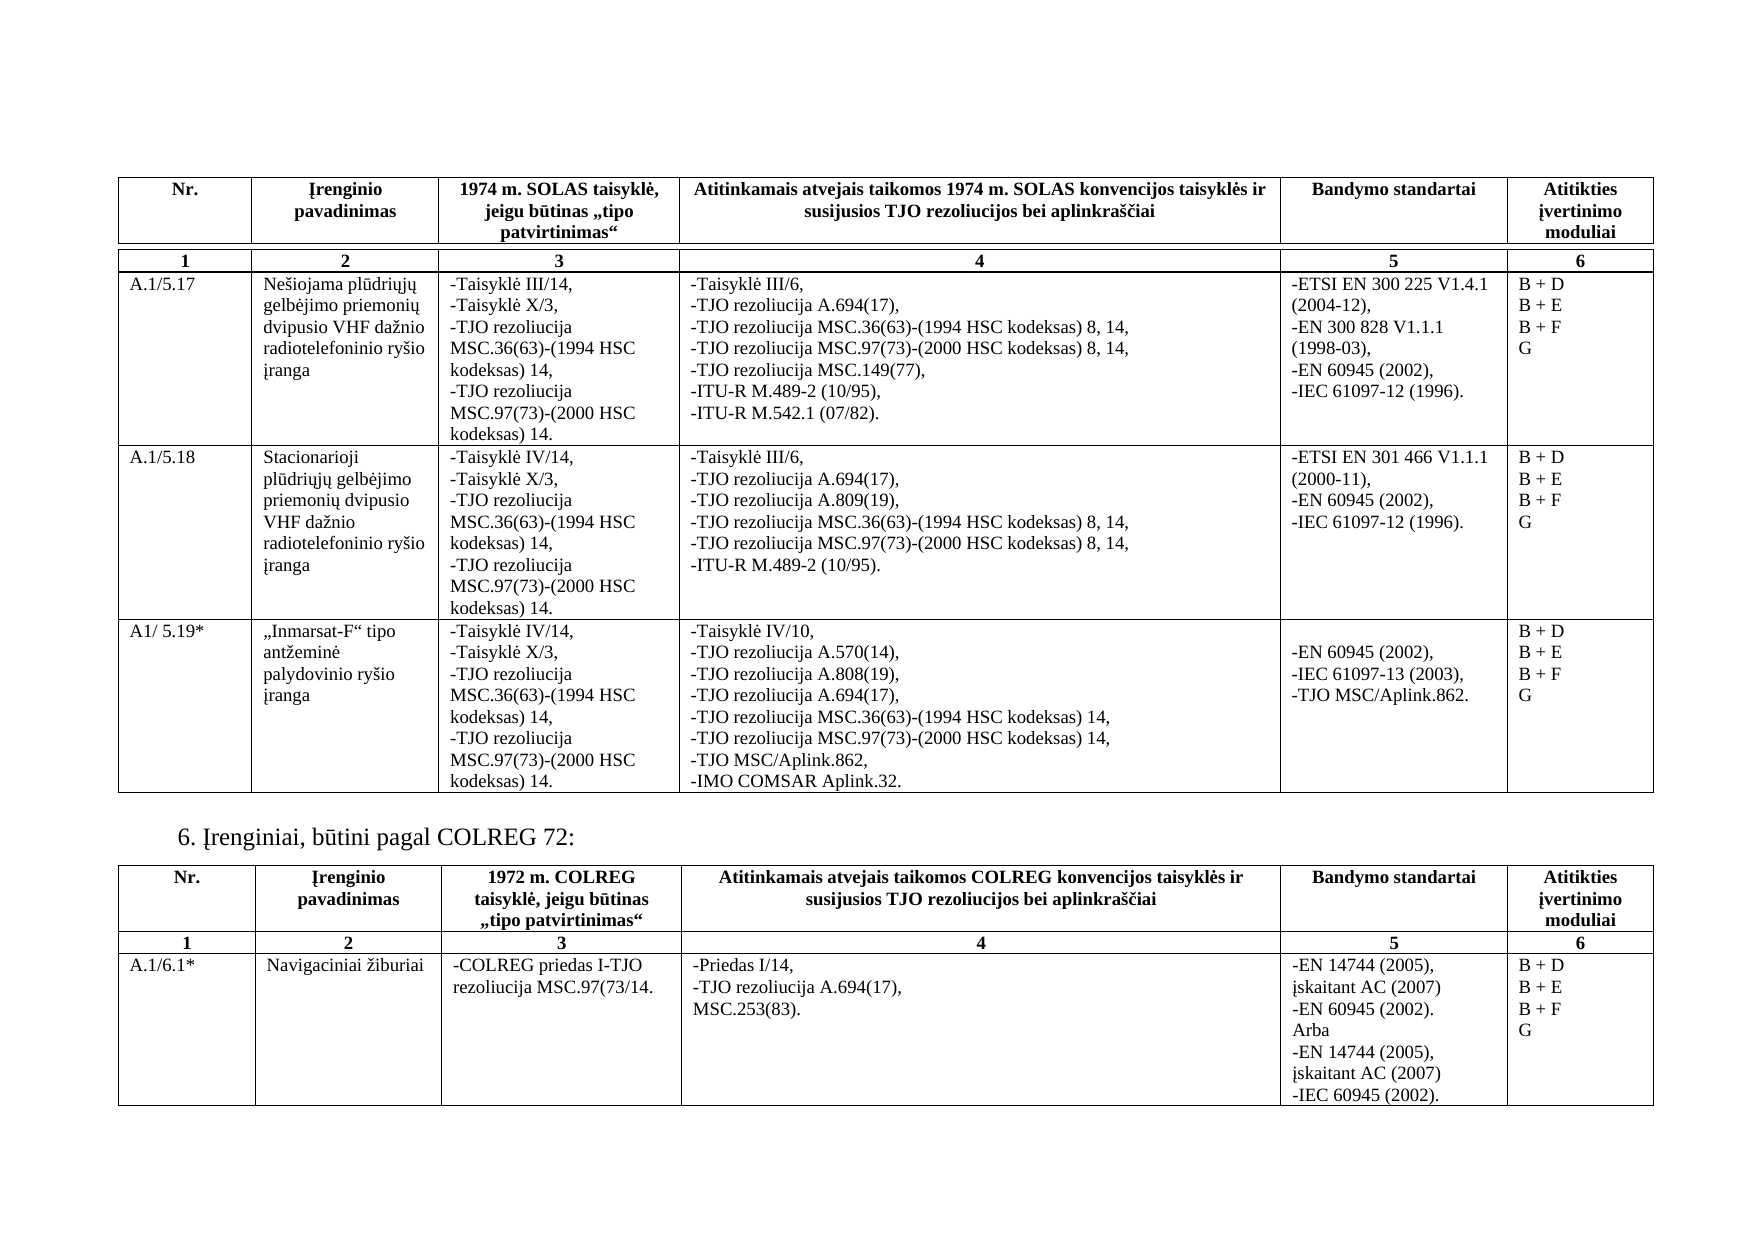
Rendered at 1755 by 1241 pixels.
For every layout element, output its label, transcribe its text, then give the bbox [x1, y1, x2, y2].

table_cell -Taisyklė III/6, -TJO rezoliucija A.694(17), -TJO rezoliucija MSC.36(63)-(1994 HSC kodeksas) 8, 14, -TJO rezoliucija MSC.97(73)-(2000 HSC kodeksas) 8, 14, -TJO rezoliucija MSC.149(77), -ITU-R M.489-2 (10/95), -ITU-R M.542.1 (07/82). [680, 273, 1280, 445]
table_cell -Taisyklė IV/14, -Taisyklė X/3, -TJO rezoliucija MSC.36(63)-(1994 HSC kodeksas) 14, -TJO rezoliucija MSC.97(73)-(2000 HSC kodeksas) 14. [439, 446, 679, 618]
table_cell 1 [119, 250, 251, 271]
table_cell 3 [439, 250, 679, 271]
table_header Nr. [119, 178, 251, 243]
table_cell B + D B + E B + F G [1508, 446, 1653, 618]
table_cell Nešiojama plūdriųjų gelbėjimo priemonių dvipusio VHF dažnio radiotelefoninio ryšio įranga [252, 273, 438, 445]
table_cell 4 [682, 932, 1280, 953]
table_cell Navigaciniai žiburiai [256, 954, 441, 1105]
table_cell 1 [119, 932, 255, 953]
table_cell -Priedas I/14, -TJO rezoliucija A.694(17), MSC.253(83). [682, 954, 1280, 1105]
table_header Bandymo standartai [1281, 866, 1507, 931]
table_header Atitikties įvertinimo moduliai [1508, 178, 1653, 243]
table_cell -Taisyklė III/6, -TJO rezoliucija A.694(17), -TJO rezoliucija A.809(19), -TJO rezoliucija MSC.36(63)-(1994 HSC kodeksas) 8, 14, -TJO rezoliucija MSC.97(73)-(2000 HSC kodeksas) 8, 14, -ITU-R M.489-2 (10/95). [680, 446, 1280, 618]
table_cell 5 [1281, 932, 1507, 953]
table_header Atitikties įvertinimo moduliai [1508, 866, 1653, 931]
table_cell B + D B + E B + F G [1508, 273, 1653, 445]
table_header 1974 m. SOLAS taisyklė, jeigu būtinas „tipo patvirtinimas“ [439, 178, 679, 243]
table_cell -ETSI EN 301 466 V1.1.1 (2000-11), -EN 60945 (2002), -IEC 61097-12 (1996). [1281, 446, 1507, 618]
table_cell B + D B + E B + F G [1508, 620, 1653, 792]
table_cell 4 [680, 250, 1280, 271]
table_header Atitinkamais atvejais taikomos 1974 m. SOLAS konvencijos taisyklės ir susijusios TJO rezoliucijos bei aplinkraščiai [680, 178, 1280, 243]
table_cell 3 [442, 932, 681, 953]
table_cell A.1/6.1* [119, 954, 255, 1105]
table_cell 2 [252, 250, 438, 271]
table_header Atitinkamais atvejais taikomos COLREG konvencijos taisyklės ir susijusios TJO rezoliucijos bei aplinkraščiai [682, 866, 1280, 931]
table_cell [252, 244, 439, 249]
table_cell -EN 14744 (2005), įskaitant AC (2007) -EN 60945 (2002). Arba -EN 14744 (2005), įskaitant AC (2007) -IEC 60945 (2002). [1281, 954, 1507, 1105]
table_header Bandymo standartai [1281, 178, 1507, 243]
table_header Nr. [119, 866, 255, 931]
table_cell -COLREG priedas I-TJO rezoliucija MSC.97(73/14. [442, 954, 681, 1105]
table_cell [679, 244, 1280, 249]
table_cell -ETSI EN 300 225 V1.4.1 (2004-12), -EN 300 828 V1.1.1 (1998-03), -EN 60945 (2002), -IEC 61097-12 (1996). [1281, 273, 1507, 445]
table_cell 2 [256, 932, 441, 953]
table_header Įrenginio pavadinimas [256, 866, 441, 931]
table_cell Stacionarioji plūdriųjų gelbėjimo priemonių dvipusio VHF dažnio radiotelefoninio ryšio įranga [252, 446, 438, 618]
table_cell [118, 244, 252, 249]
table_cell „Inmarsat-F“ tipo antžeminė palydovinio ryšio įranga [252, 620, 438, 792]
table_cell -Taisyklė IV/14, -Taisyklė X/3, -TJO rezoliucija MSC.36(63)-(1994 HSC kodeksas) 14, -TJO rezoliucija MSC.97(73)-(2000 HSC kodeksas) 14. [439, 620, 679, 792]
table_cell A1/ 5.19* [119, 620, 251, 792]
table_cell 6 [1508, 932, 1653, 953]
table_cell A.1/5.17 [119, 273, 251, 445]
table_cell A.1/5.18 [119, 446, 251, 618]
table_cell 6 [1508, 250, 1653, 271]
table_header Įrenginio pavadinimas [252, 178, 438, 243]
table_cell 5 [1281, 250, 1507, 271]
table_cell [1280, 244, 1507, 249]
table_cell -Taisyklė III/14, -Taisyklė X/3, -TJO rezoliucija MSC.36(63)-(1994 HSC kodeksas) 14, -TJO rezoliucija MSC.97(73)-(2000 HSC kodeksas) 14. [439, 273, 679, 445]
table_cell [1507, 244, 1653, 249]
table_cell B + D B + E B + F G [1508, 954, 1653, 1105]
table_header 1972 m. COLREG taisyklė, jeigu būtinas „tipo patvirtinimas“ [442, 866, 681, 931]
text 6. Įrenginiai, būtini pagal COLREG 72: [118, 822, 1636, 851]
table_cell -Taisyklė IV/10, -TJO rezoliucija A.570(14), -TJO rezoliucija A.808(19), -TJO rezoliucija A.694(17), -TJO rezoliucija MSC.36(63)-(1994 HSC kodeksas) 14, -TJO rezoliucija MSC.97(73)-(2000 HSC kodeksas) 14, -TJO MSC/Aplink.862, -IMO COMSAR Aplink.32. [680, 620, 1280, 792]
table_cell -EN 60945 (2002), -IEC 61097-13 (2003), -TJO MSC/Aplink.862. [1281, 620, 1507, 792]
table_cell [439, 244, 679, 249]
